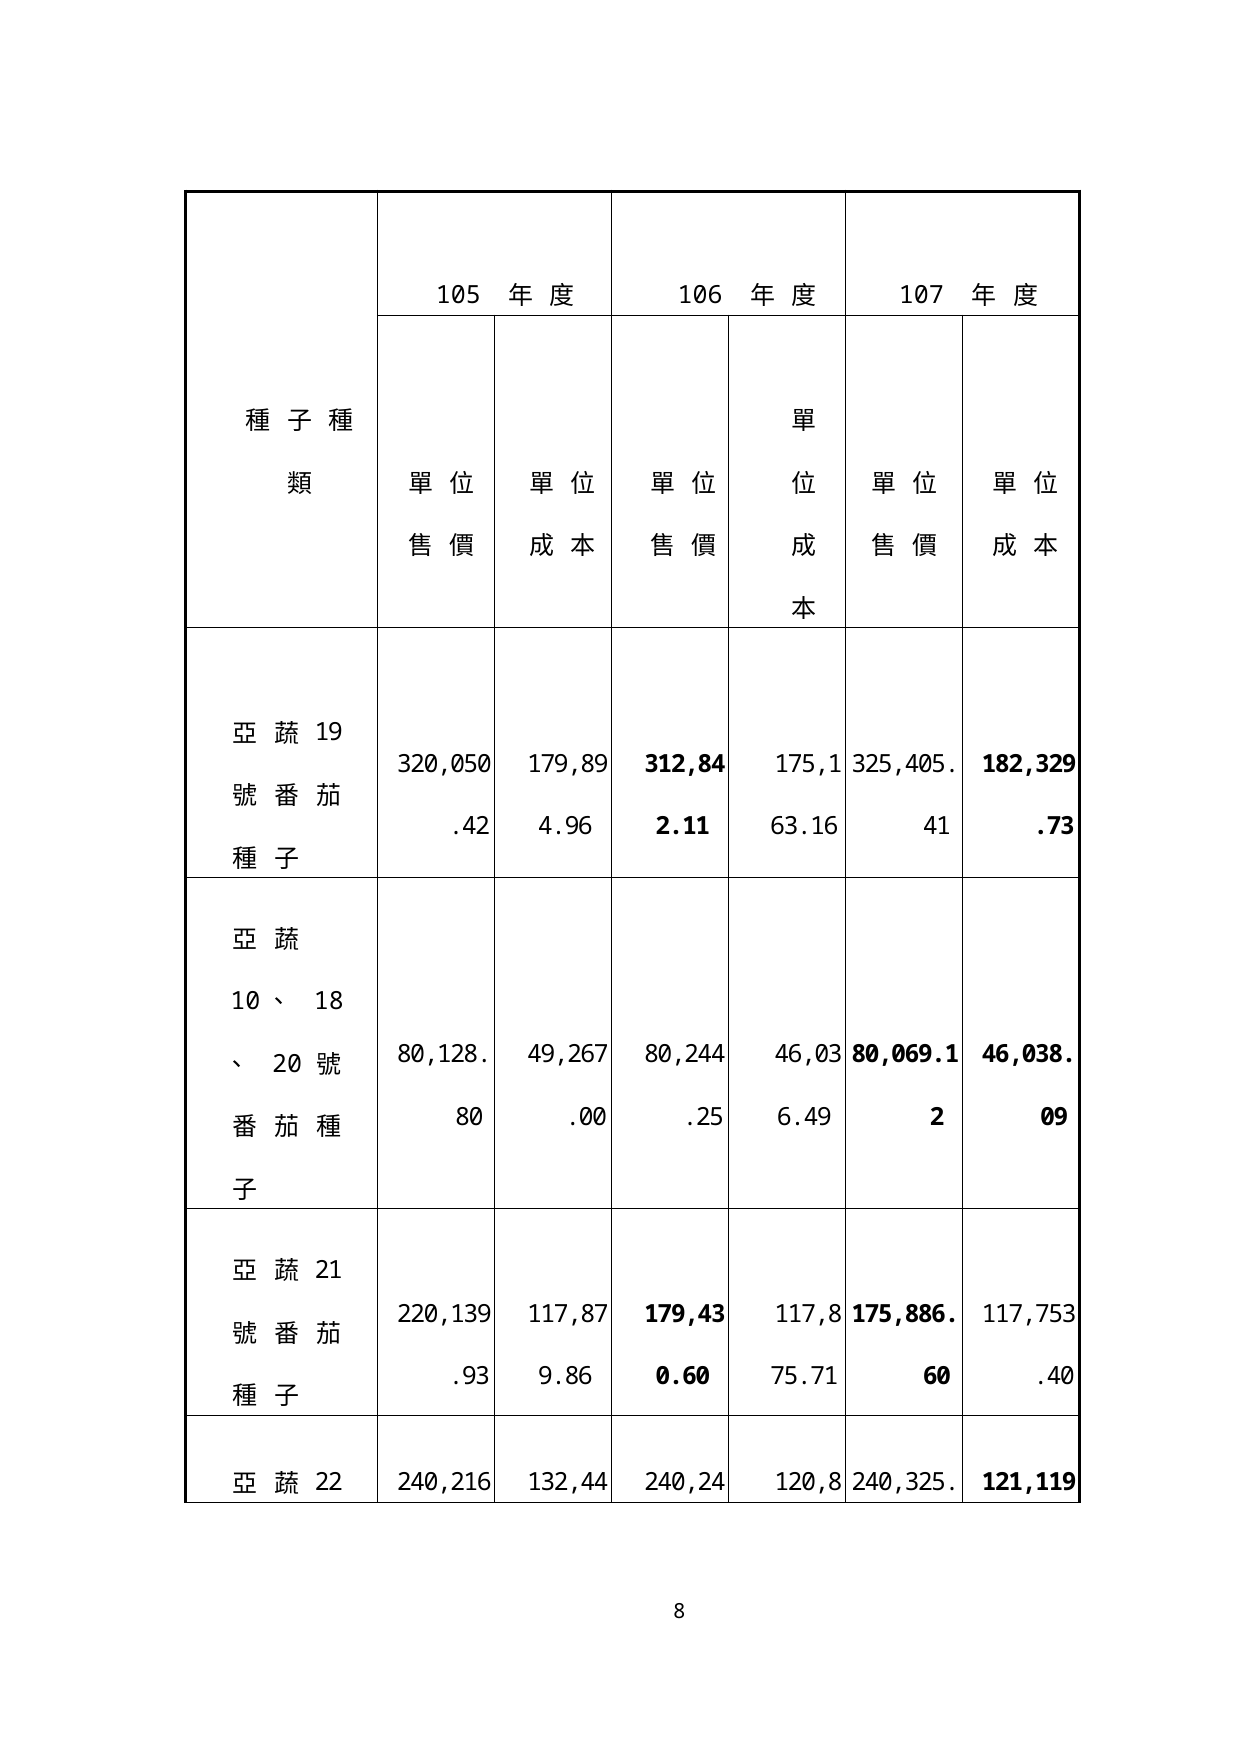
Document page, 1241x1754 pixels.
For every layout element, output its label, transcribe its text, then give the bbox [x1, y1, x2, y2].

table_cell 175,163.16 [729, 628, 845, 877]
table_cell 240,24 [612, 1416, 728, 1502]
table_cell 亞蔬22 [187, 1416, 377, 1502]
table_cell 單位售價 [612, 316, 728, 627]
table_cell 117,753.40 [963, 1209, 1078, 1414]
table_cell 179,430.60 [612, 1209, 728, 1414]
table_cell 320,050.42 [378, 628, 494, 877]
table_cell 49,267.00 [495, 878, 611, 1208]
table_header 種子種類 [187, 193, 377, 627]
table_header 106年度 [612, 193, 845, 314]
table_cell 單位成本 [495, 316, 611, 627]
table_cell 單位成本 [729, 316, 845, 627]
table_cell 132,44 [495, 1416, 611, 1502]
table_cell 182,329.73 [963, 628, 1078, 877]
table_cell 46,036.49 [729, 878, 845, 1208]
table_cell 單位售價 [846, 316, 962, 627]
table_header 105年度 [378, 193, 611, 314]
table_cell 121,119 [963, 1416, 1078, 1502]
table_cell 單位售價 [378, 316, 494, 627]
table_cell 80,128.80 [378, 878, 494, 1208]
table_cell 亞蔬21號番茄種子 [187, 1209, 377, 1414]
table_cell 220,139.93 [378, 1209, 494, 1414]
table_cell 46,038.09 [963, 878, 1078, 1208]
table_cell 117,875.71 [729, 1209, 845, 1414]
table_cell 80,244.25 [612, 878, 728, 1208]
table_header 107年度 [846, 193, 1078, 314]
table_cell 80,069.12 [846, 878, 962, 1208]
table_cell 亞蔬19號番茄種子 [187, 628, 377, 877]
table_cell 240,216 [378, 1416, 494, 1502]
table_cell 312,842.11 [612, 628, 728, 877]
table_cell 120,8 [729, 1416, 845, 1502]
table_cell 單位成本 [963, 316, 1078, 627]
table_cell 117,879.86 [495, 1209, 611, 1414]
table_cell 175,886.60 [846, 1209, 962, 1414]
table_cell 亞蔬10、18、20號番茄種子 [187, 878, 377, 1208]
table_cell 240,325. [846, 1416, 962, 1502]
table_cell 179,894.96 [495, 628, 611, 877]
table_cell 325,405.41 [846, 628, 962, 877]
